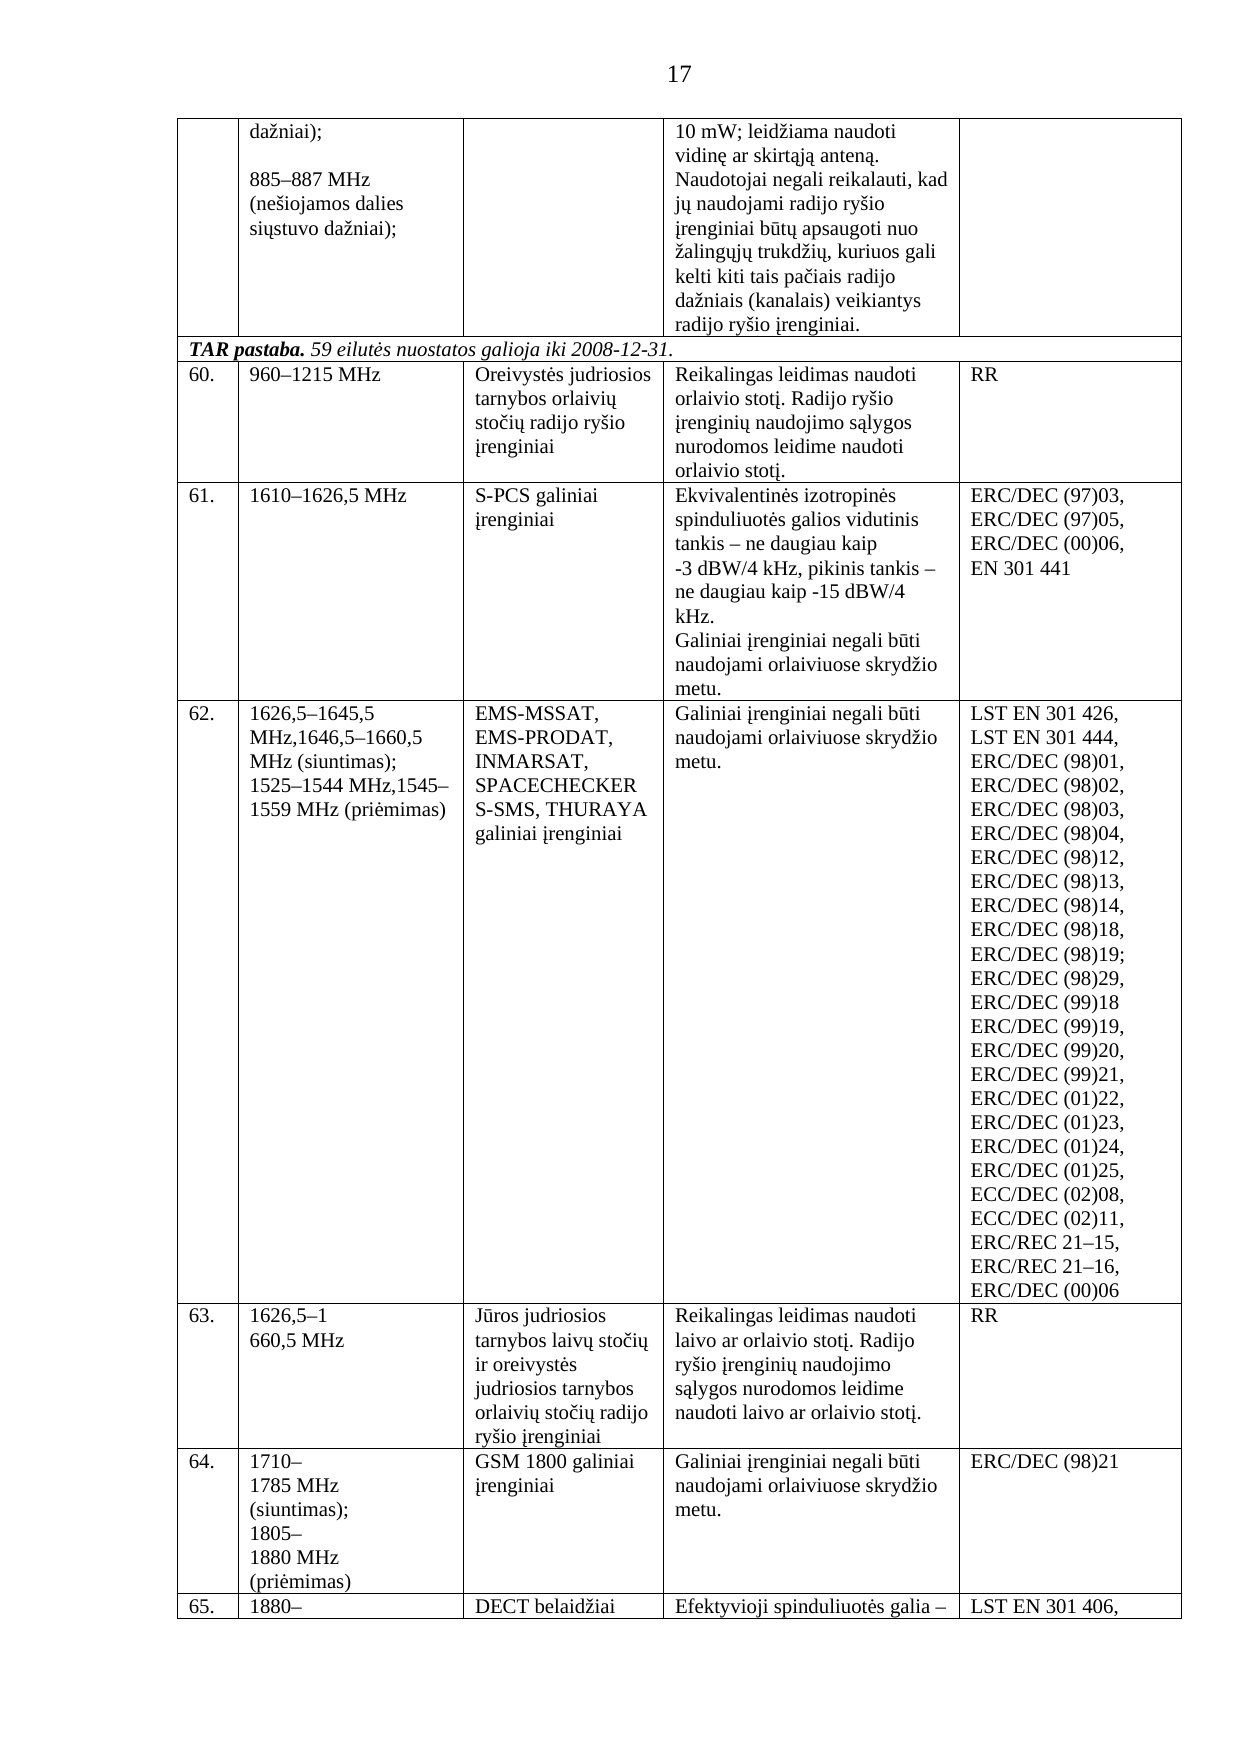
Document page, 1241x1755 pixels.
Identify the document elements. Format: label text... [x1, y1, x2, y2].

table_cell 10 mW; leidžiama naudoti vidinę ar skirtąją anteną. Naudotojai negali reikalauti, kad jų naudojami radijo ryšio įrenginiai būtų apsaugoti nuo žalingųjų trukdžių, kuriuos gali kelti kiti tais pačiais radijo dažniais (kanalais) veikiantys radijo ryšio įrenginiai. [664, 119, 959, 336]
table_cell dažniai); 885–887 MHz (nešiojamos dalies siųstuvo dažniai); [239, 119, 463, 336]
table_cell [464, 119, 663, 336]
table_cell Efektyvioji spinduliuotės galia – [664, 1594, 959, 1618]
table_cell [178, 119, 238, 336]
table_cell DECT belaidžiai [464, 1594, 663, 1618]
table_cell S-PCS galiniai įrenginiai [464, 483, 663, 700]
table_cell 1610–1626,5 MHz [239, 483, 463, 700]
table_cell TAR pastaba. 59 eilutės nuostatos galioja iki 2008-12-31. [178, 337, 1181, 361]
table_cell RR [960, 362, 1181, 482]
table_cell 64. [178, 1449, 238, 1593]
table_cell LST EN 301 406, [960, 1594, 1181, 1618]
table_cell EMS-MSSAT, EMS-PRODAT, INMARSAT, SPACECHECKER S-SMS, THURAYA galiniai įrenginiai [464, 701, 663, 1302]
table_cell Oreivystės judriosios tarnybos orlaivių stočių radijo ryšio įrenginiai [464, 362, 663, 482]
table_cell Galiniai įrenginiai negali būti naudojami orlaiviuose skrydžio metu. [664, 1449, 959, 1593]
table_cell 960–1215 MHz [239, 362, 463, 482]
table_cell 1710– 1785 MHz (siuntimas); 1805– 1880 MHz (priėmimas) [239, 1449, 463, 1593]
table_cell ERC/DEC (98)21 [960, 1449, 1181, 1593]
table_cell Reikalingas leidimas naudoti orlaivio stotį. Radijo ryšio įrenginių naudojimo sąlygos nurodomos leidime naudoti orlaivio stotį. [664, 362, 959, 482]
table_cell ERC/DEC (97)03, ERC/DEC (97)05, ERC/DEC (00)06, EN 301 441 [960, 483, 1181, 700]
table_cell Jūros judriosios tarnybos laivų stočių ir oreivystės judriosios tarnybos orlaivių stočių radijo ryšio įrenginiai [464, 1304, 663, 1448]
table_cell [960, 119, 1181, 336]
table_cell 1626,5–1 660,5 MHz [239, 1304, 463, 1448]
table_cell 60. [178, 362, 238, 482]
table_cell Ekvivalentinės izotropinės spinduliuotės galios vidutinis tankis – ne daugiau kaip -3 dBW/4 kHz, pikinis tankis – ne daugiau kaip -15 dBW/4 kHz. Galiniai įrenginiai negali būti naudojami orlaiviuose skrydžio metu. [664, 483, 959, 700]
table_cell LST EN 301 426, LST EN 301 444, ERC/DEC (98)01, ERC/DEC (98)02, ERC/DEC (98)03, ERC/DEC (98)04, ERC/DEC (98)12, ERC/DEC (98)13, ERC/DEC (98)14, ERC/DEC (98)18, ERC/DEC (98)19; ERC/DEC (98)29, ERC/DEC (99)18 ERC/DEC (99)19, ERC/DEC (99)20, ERC/DEC (99)21, ERC/DEC (01)22, ERC/DEC (01)23, ERC/DEC (01)24, ERC/DEC (01)25, ECC/DEC (02)08, ECC/DEC (02)11, ERC/REC 21–15, ERC/REC 21–16, ERC/DEC (00)06 [960, 701, 1181, 1302]
table_cell RR [960, 1304, 1181, 1448]
table_cell 61. [178, 483, 238, 700]
table_cell 65. [178, 1594, 238, 1618]
table_cell Reikalingas leidimas naudoti laivo ar orlaivio stotį. Radijo ryšio įrenginių naudojimo sąlygos nurodomos leidime naudoti laivo ar orlaivio stotį. [664, 1304, 959, 1448]
table_cell 1626,5–1645,5 MHz,1646,5–1660,5 MHz (siuntimas); 1525–1544 MHz,1545–1559 MHz (priėmimas) [239, 701, 463, 1302]
table_cell GSM 1800 galiniai įrenginiai [464, 1449, 663, 1593]
table_cell 62. [178, 701, 238, 1302]
table_cell 1880– [239, 1594, 463, 1618]
table_cell 63. [178, 1304, 238, 1448]
table_cell Galiniai įrenginiai negali būti naudojami orlaiviuose skrydžio metu. [664, 701, 959, 1302]
